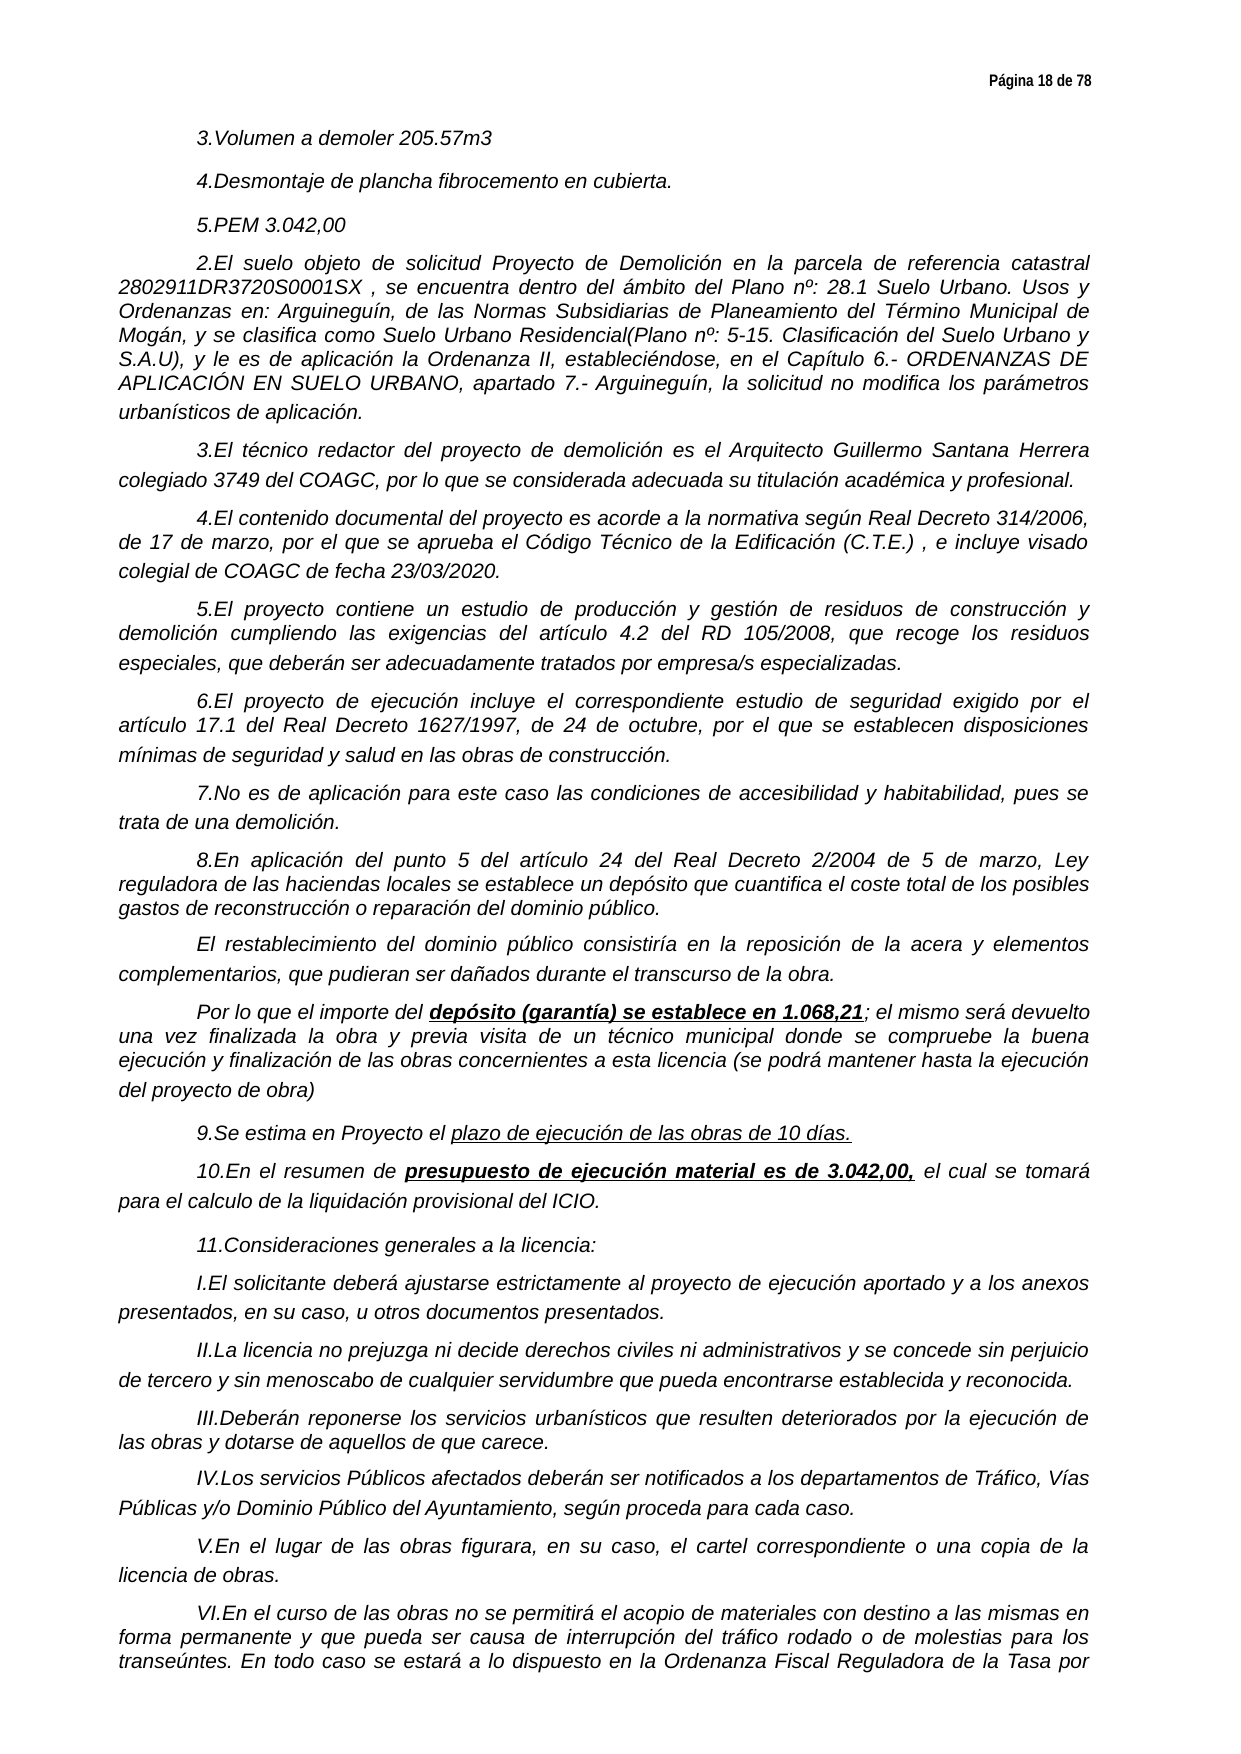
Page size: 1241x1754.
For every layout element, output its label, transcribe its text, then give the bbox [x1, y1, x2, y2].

text El restablecimiento del dominio público consistiría en la reposición de la acera y elementos complementarios, que pudieran ser dañados durante el transcurso de la obra. [118, 932, 1092, 987]
text 5.El proyecto contiene un estudio de producción y gestión de residuos de construcción y demolición cumpliendo las exigencias del artículo 4.2 del RD 105/2008, que recoge los residuos especiales, que deberán ser adecuadamente tratados por empresa/s especializadas. [118, 597, 1092, 676]
text 2.El suelo objeto de solicitud Proyecto de Demolición en la parcela de referencia catastral 2802911DR3720S0001SX , se encuentra dentro del ámbito del Plano nº: 28.1 Suelo Urbano. Usos y Ordenanzas en: Arguineguín, de las Normas Subsidiarias de Planeamiento del Término Municipal de Mogán, y se clasifica como Suelo Urbano Residencial(Plano nº: 5-15. Clasificación del Suelo Urbano y S.A.U), y le es de aplicación la Ordenanza II, estableciéndose, en el Capítulo 6.- ORDENANZAS DE APLICACIÓN EN SUELO URBANO, apartado 7.- Arguineguín, la solicitud no modifica los parámetros urbanísticos de aplicación. [118, 251, 1092, 426]
text IV.Los servicios Públicos afectados deberán ser notificados a los departamentos de Tráfico, Vías Públicas y/o Dominio Público del Ayuntamiento, según proceda para cada caso. [118, 1466, 1092, 1521]
text 3.Volumen a demoler 205.57m3 [118, 120, 1092, 151]
text 11.Consideraciones generales a la licencia: [118, 1227, 1092, 1258]
text 8.En aplicación del punto 5 del artículo 24 del Real Decreto 2/2004 de 5 de marzo, Ley reguladora de las haciendas locales se establece un depósito que cuantifica el coste total de los posibles gastos de reconstrucción o reparación del dominio público. [118, 848, 1092, 920]
text Por lo que el importe del depósito (garantía) se establece en 1.068,21; el mismo será devuelto una vez finalizada la obra y previa visita de un técnico municipal donde se compruebe la buena ejecución y finalización de las obras concernientes a esta licencia (se podrá mantener hasta la ejecución del proyecto de obra) [118, 1000, 1092, 1103]
text 6.El proyecto de ejecución incluye el correspondiente estudio de seguridad exigido por el artículo 17.1 del Real Decreto 1627/1997, de 24 de octubre, por el que se establecen disposiciones mínimas de seguridad y salud en las obras de construcción. [118, 689, 1092, 768]
text VI.En el curso de las obras no se permitirá el acopio de materiales con destino a las mismas en forma permanente y que pueda ser causa de interrupción del tráfico rodado o de molestias para los transeúntes. En todo caso se estará a lo dispuesto en la Ordenanza Fiscal Reguladora de la Tasa por [118, 1601, 1092, 1673]
text 3.El técnico redactor del proyecto de demolición es el Arquitecto Guillermo Santana Herrera colegiado 3749 del COAGC, por lo que se considerada adecuada su titulación académica y profesional. [118, 438, 1092, 493]
text V.En el lugar de las obras figurara, en su caso, el cartel correspondiente o una copia de la licencia de obras. [118, 1533, 1092, 1589]
text III.Deberán reponerse los servicios urbanísticos que resulten deteriorados por la ejecución de las obras y dotarse de aquellos de que carece. [118, 1406, 1092, 1453]
text 9.Se estima en Proyecto el plazo de ejecución de las obras de 10 días. [118, 1115, 1092, 1147]
text I.El solicitante deberá ajustarse estrictamente al proyecto de ejecución aportado y a los anexos presentados, en su caso, u otros documentos presentados. [118, 1270, 1092, 1325]
text 5.PEM 3.042,00 [118, 207, 1092, 238]
text 4.El contenido documental del proyecto es acorde a la normativa según Real Decreto 314/2006, de 17 de marzo, por el que se aprueba el Código Técnico de la Edificación (C.T.E.) , e incluye visado colegial de COAGC de fecha 23/03/2020. [118, 506, 1092, 585]
text 10.En el resumen de presupuesto de ejecución material es de 3.042,00, el cual se tomará para el calculo de la liquidación provisional del ICIO. [118, 1159, 1092, 1214]
text II.La licencia no prejuzga ni decide derechos civiles ni administrativos y se concede sin perjuicio de tercero y sin menoscabo de cualquier servidumbre que pueda encontrarse establecida y reconocida. [118, 1338, 1092, 1393]
text 7.No es de aplicación para este caso las condiciones de accesibilidad y habitabilidad, pues se trata de una demolición. [118, 780, 1092, 835]
text 4.Desmontaje de plancha fibrocemento en cubierta. [118, 163, 1092, 194]
